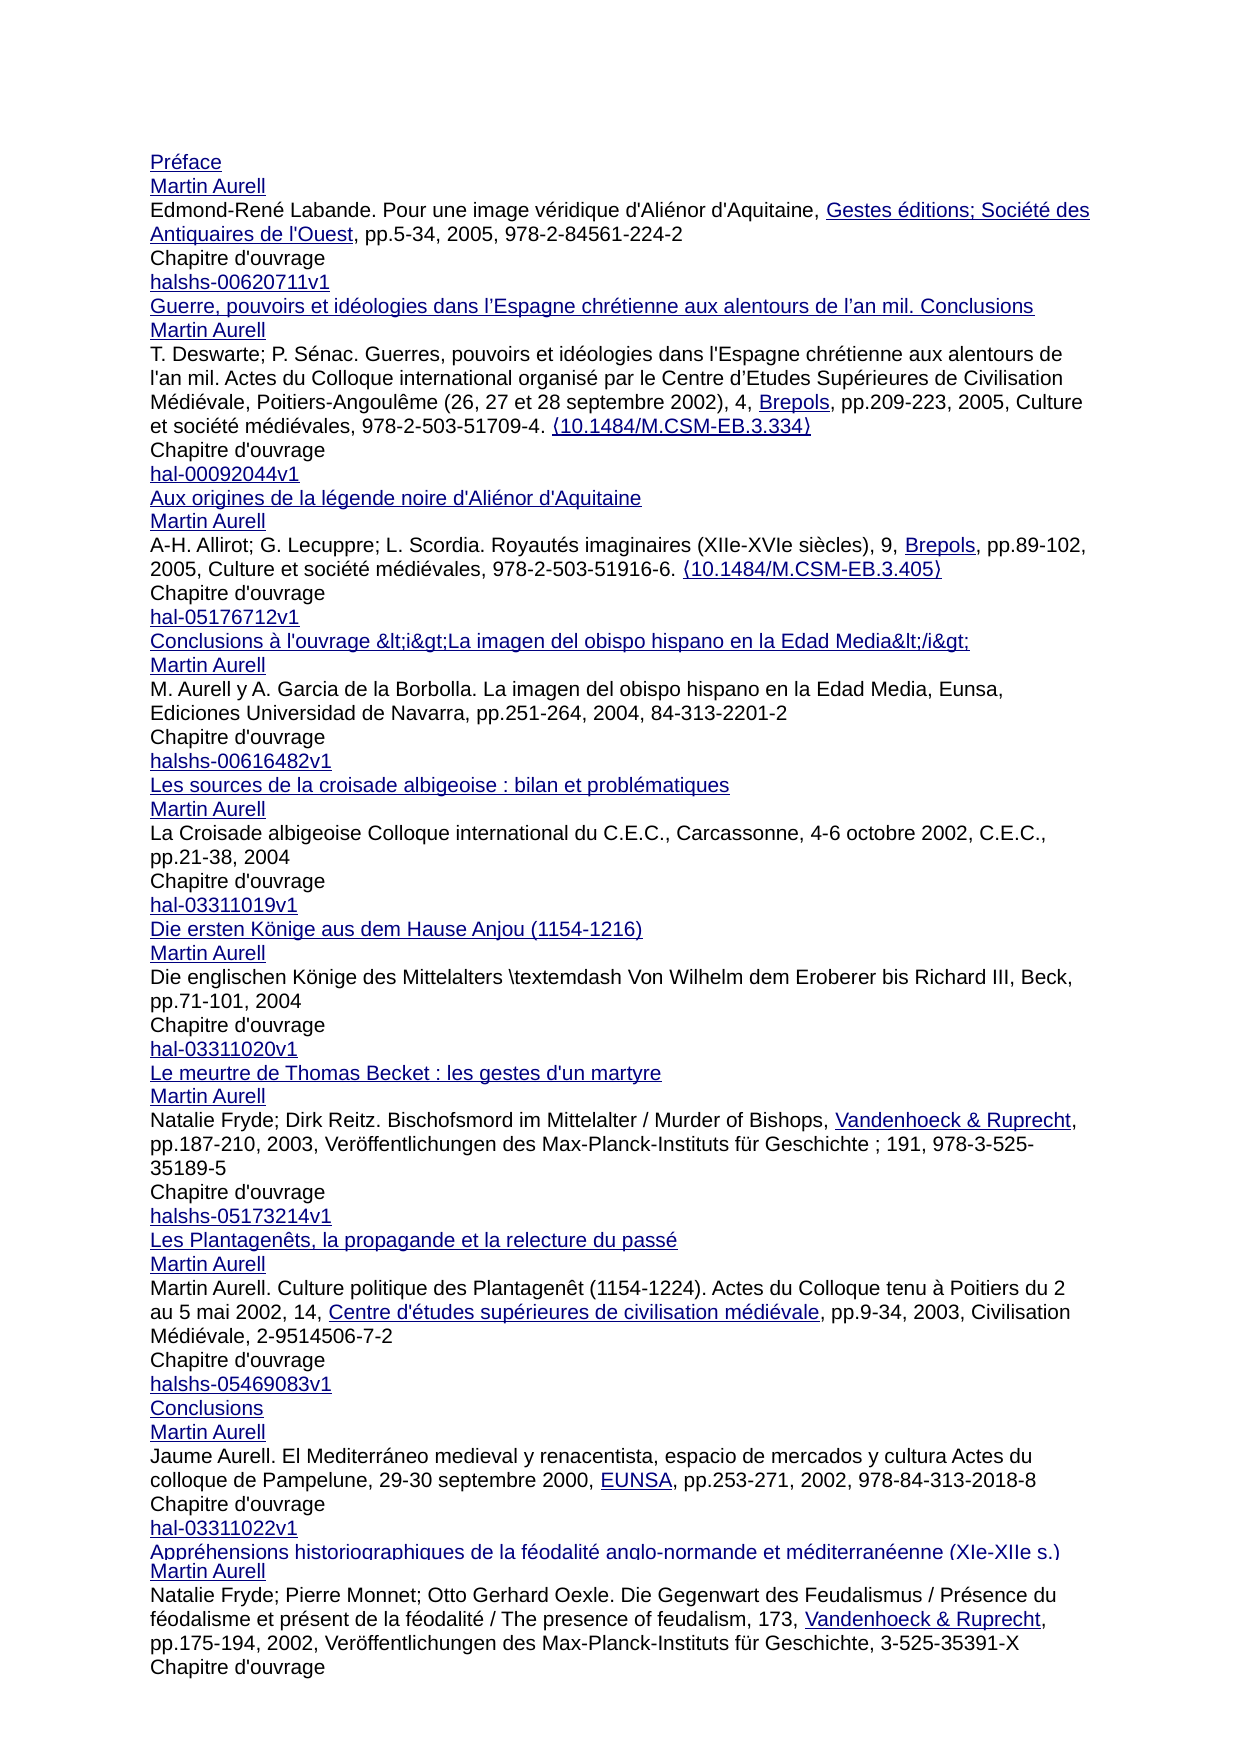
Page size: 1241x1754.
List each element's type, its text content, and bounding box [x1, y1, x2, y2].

table_cell Appréhensions historiographiques de la féodalité anglo-normande et méditerranéenne (XIe-XIIe s.) Martin Aurell Natalie Fryde; Pierre Monnet; Otto Gerhard Oexle. Die Gegenwart des Feudalismus / Présence du féodalisme et présent de la féodalité / The presence of feudalism, 173, Vandenhoeck & Ruprecht, pp.175-194, 2002, Veröffentlichungen des Max-Planck-Instituts für Geschichte, 3-525-35391-X Chapitre d'ouvrage [150, 1540, 1090, 1679]
table_cell Le meurtre de Thomas Becket : les gestes d'un martyre Martin Aurell Natalie Fryde; Dirk Reitz. Bischofsmord im Mittelalter / Murder of Bishops, Vandenhoeck & Ruprecht, pp.187-210, 2003, Veröffentlichungen des Max-Planck-Instituts für Geschichte ; 191, 978-3-525-35189-5 Chapitre d'ouvrage halshs-05173214v1 [150, 1060, 1090, 1228]
table_cell Conclusions Martin Aurell Jaume Aurell. El Mediterráneo medieval y renacentista, espacio de mercados y cultura Actes du colloque de Pampelune, 29-30 septembre 2000, EUNSA, pp.253-271, 2002, 978-84-313-2018-8 Chapitre d'ouvrage hal-03311022v1 [150, 1396, 1090, 1539]
table_cell Die ersten Könige aus dem Hause Anjou (1154-1216) Martin Aurell Die englischen Könige des Mittelalters \textemdash Von Wilhelm dem Eroberer bis Richard III, Beck, pp.71-101, 2004 Chapitre d'ouvrage hal-03311020v1 [150, 917, 1090, 1060]
table_cell Guerre, pouvoirs et idéologies dans l’Espagne chrétienne aux alentours de l’an mil. Conclusions Martin Aurell T. Deswarte; P. Sénac. Guerres, pouvoirs et idéologies dans l'Espagne chrétienne aux alentours de l'an mil. Actes du Colloque international organisé par le Centre d’Etudes Supérieures de Civilisation Médiévale, Poitiers-Angoulême (26, 27 et 28 septembre 2002), 4, Brepols, pp.209-223, 2005, Culture et société médiévales, 978-2-503-51709-4. ⟨10.1484/M.CSM-EB.3.334⟩ Chapitre d'ouvrage hal-00092044v1 [150, 294, 1090, 485]
table_cell Conclusions à l'ouvrage &lt;i&gt;La imagen del obispo hispano en la Edad Media&lt;/i&gt; Martin Aurell M. Aurell y A. Garcia de la Borbolla. La imagen del obispo hispano en la Edad Media, Eunsa, Ediciones Universidad de Navarra, pp.251-264, 2004, 84-313-2201-2 Chapitre d'ouvrage halshs-00616482v1 [150, 629, 1090, 773]
table_cell Aux origines de la légende noire d'Aliénor d'Aquitaine Martin Aurell A-H. Allirot; G. Lecuppre; L. Scordia. Royautés imaginaires (XIIe-XVIe siècles), 9, Brepols, pp.89-102, 2005, Culture et société médiévales, 978-2-503-51916-6. ⟨10.1484/M.CSM-EB.3.405⟩ Chapitre d'ouvrage hal-05176712v1 [150, 485, 1090, 629]
table_cell Les sources de la croisade albigeoise : bilan et problématiques Martin Aurell La Croisade albigeoise Colloque international du C.E.C., Carcassonne, 4-6 octobre 2002, C.E.C., pp.21-38, 2004 Chapitre d'ouvrage hal-03311019v1 [150, 773, 1090, 917]
table_cell Les Plantagenêts, la propagande et la relecture du passé Martin Aurell Martin Aurell. Culture politique des Plantagenêt (1154-1224). Actes du Colloque tenu à Poitiers du 2 au 5 mai 2002, 14, Centre d'études supérieures de civilisation médiévale, pp.9-34, 2003, Civilisation Médiévale, 2-9514506-7-2 Chapitre d'ouvrage halshs-05469083v1 [150, 1228, 1090, 1396]
table_cell Préface Martin Aurell Edmond-René Labande. Pour une image véridique d'Aliénor d'Aquitaine, Gestes éditions; Société des Antiquaires de l'Ouest, pp.5-34, 2005, 978-2-84561-224-2 Chapitre d'ouvrage halshs-00620711v1 [150, 150, 1090, 294]
